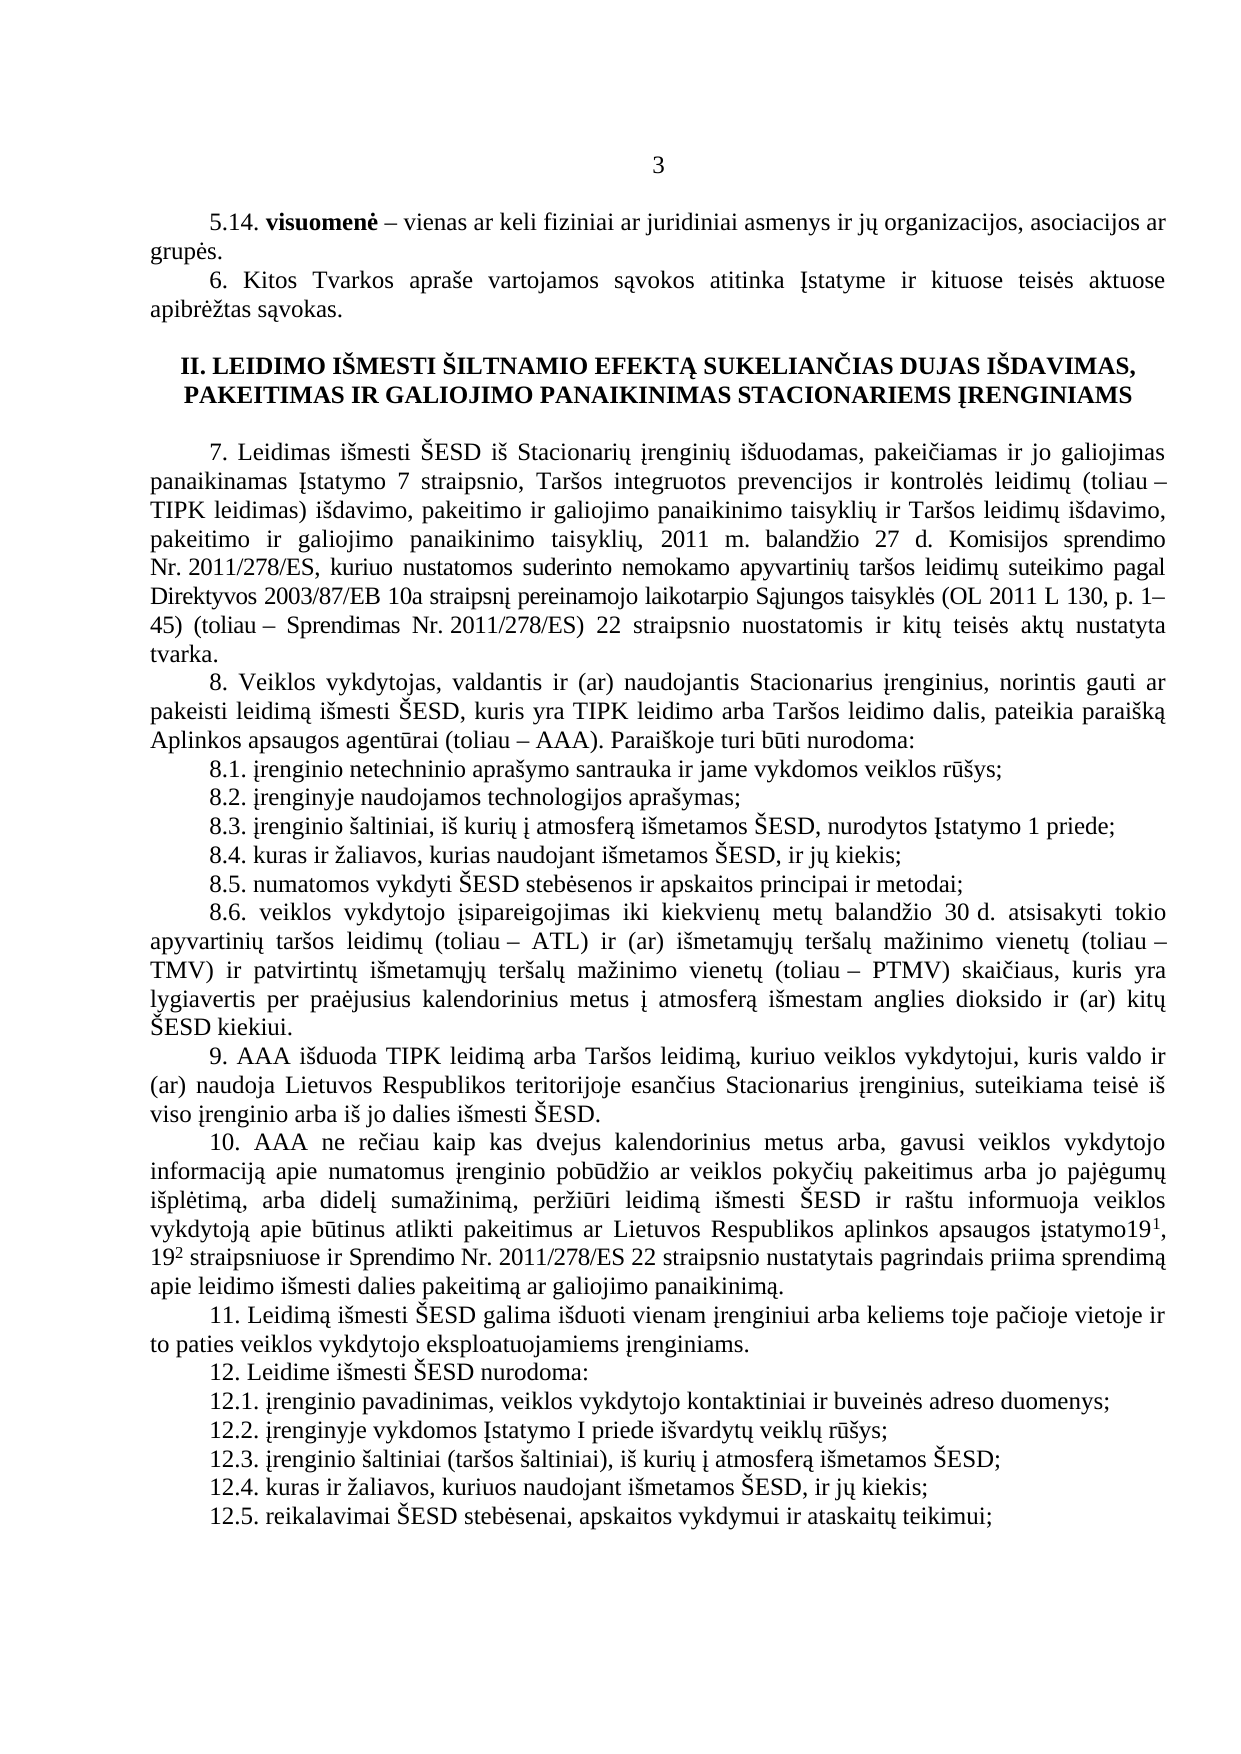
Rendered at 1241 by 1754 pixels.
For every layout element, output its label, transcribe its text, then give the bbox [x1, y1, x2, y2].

text 8.1. įrenginio netechninio aprašymo santrauka ir jame vykdomos veiklos rūšys; [150, 754, 1167, 782]
text 8.6. veiklos vykdytojo įsipareigojimas iki kiekvienų metų balandžio 30 d. atsisakyti tokio apyvartinių taršos leidimų (toliau – ATL) ir (ar) išmetamųjų teršalų mažinimo vienetų (toliau – TMV) ir patvirtintų išmetamųjų teršalų mažinimo vienetų (toliau – PTMV) skaičiaus, kuris yra lygiavertis per praėjusius kalendorinius metus į atmosferą išmestam anglies dioksido ir (ar) kitų ŠESD kiekiui. [150, 897, 1167, 1041]
text II. LEIDIMO IŠMESTI ŠILTNAMIO EFEKTĄ SUKELIANČIAS DUJAS IŠDAVIMAS, PAKEITIMAS IR Galiojimo PANAIKINIMAS STACIONARIEMS ĮRENGINIAMS [150, 351, 1167, 409]
text 12.3. įrenginio šaltiniai (taršos šaltiniai), iš kurių į atmosferą išmetamos ŠESD; [150, 1444, 1167, 1472]
text 12.5. reikalavimai ŠESD stebėsenai, apskaitos vykdymui ir ataskaitų teikimui; [150, 1501, 1167, 1530]
text 8. Veiklos vykdytojas, valdantis ir (ar) naudojantis Stacionarius įrenginius, norintis gauti ar pakeisti leidimą išmesti ŠESD, kuris yra TIPK leidimo arba Taršos leidimo dalis, pateikia paraišką Aplinkos apsaugos agentūrai (toliau – AAA). Paraiškoje turi būti nurodoma: [150, 667, 1167, 754]
text 11. Leidimą išmesti ŠESD galima išduoti vienam įrenginiui arba keliems toje pačioje vietoje ir to paties veiklos vykdytojo eksploatuojamiems įrenginiams. [150, 1300, 1167, 1357]
text 12.4. kuras ir žaliavos, kuriuos naudojant išmetamos ŠESD, ir jų kiekis; [150, 1472, 1167, 1501]
text 7. Leidimas išmesti ŠESD iš Stacionarių įrenginių išduodamas, pakeičiamas ir jo galiojimas panaikinamas Įstatymo 7 straipsnio, Taršos integruotos prevencijos ir kontrolės leidimų (toliau – TIPK leidimas) išdavimo, pakeitimo ir galiojimo panaikinimo taisyklių ir Taršos leidimų išdavimo, pakeitimo ir galiojimo panaikinimo taisyklių, 2011 m. balandžio 27 d. Komisijos sprendimo Nr. 2011/278/ES, kuriuo nustatomos suderinto nemokamo apyvartinių taršos leidimų suteikimo pagal Direktyvos 2003/87/EB 10a straipsnį pereinamojo laikotarpio Sąjungos taisyklės (OL 2011 L 130, p. 1–45) (toliau – Sprendimas Nr. 2011/278/ES) 22 straipsnio nuostatomis ir kitų teisės aktų nustatyta tvarka. [150, 437, 1167, 667]
text 12.2. įrenginyje vykdomos Įstatymo I priede išvardytų veiklų rūšys; [150, 1415, 1167, 1444]
text 8.3. įrenginio šaltiniai, iš kurių į atmosferą išmetamos ŠESD, nurodytos Įstatymo 1 priede; [150, 811, 1167, 840]
text 8.2. įrenginyje naudojamos technologijos aprašymas; [150, 782, 1167, 811]
text 6. Kitos Tvarkos apraše vartojamos sąvokos atitinka Įstatyme ir kituose teisės aktuose apibrėžtas sąvokas. [150, 265, 1167, 322]
text 9. AAA išduoda TIPK leidimą arba Taršos leidimą, kuriuo veiklos vykdytojui, kuris valdo ir (ar) naudoja Lietuvos Respublikos teritorijoje esančius Stacionarius įrenginius, suteikiama teisė iš viso įrenginio arba iš jo dalies išmesti ŠESD. [150, 1041, 1167, 1127]
text 5.14. visuomenė – vienas ar keli fiziniai ar juridiniai asmenys ir jų organizacijos, asociacijos ar grupės. [150, 207, 1167, 265]
text 8.5. numatomos vykdyti ŠESD stebėsenos ir apskaitos principai ir metodai; [150, 869, 1167, 897]
text 10. AAA ne rečiau kaip kas dvejus kalendorinius metus arba, gavusi veiklos vykdytojo informaciją apie numatomus įrenginio pobūdžio ar veiklos pokyčių pakeitimus arba jo pajėgumų išplėtimą, arba didelį sumažinimą, peržiūri leidimą išmesti ŠESD ir raštu informuoja veiklos vykdytoją apie būtinus atlikti pakeitimus ar Lietuvos Respublikos aplinkos apsaugos įstatymo191, 192 straipsniuose ir Sprendimo Nr. 2011/278/ES 22 straipsnio nustatytais pagrindais priima sprendimą apie leidimo išmesti dalies pakeitimą ar galiojimo panaikinimą. [150, 1127, 1167, 1300]
text 12. Leidime išmesti ŠESD nurodoma: [150, 1357, 1167, 1386]
text 12.1. įrenginio pavadinimas, veiklos vykdytojo kontaktiniai ir buveinės adreso duomenys; [150, 1386, 1167, 1415]
text 8.4. kuras ir žaliavos, kurias naudojant išmetamos ŠESD, ir jų kiekis; [150, 840, 1167, 869]
